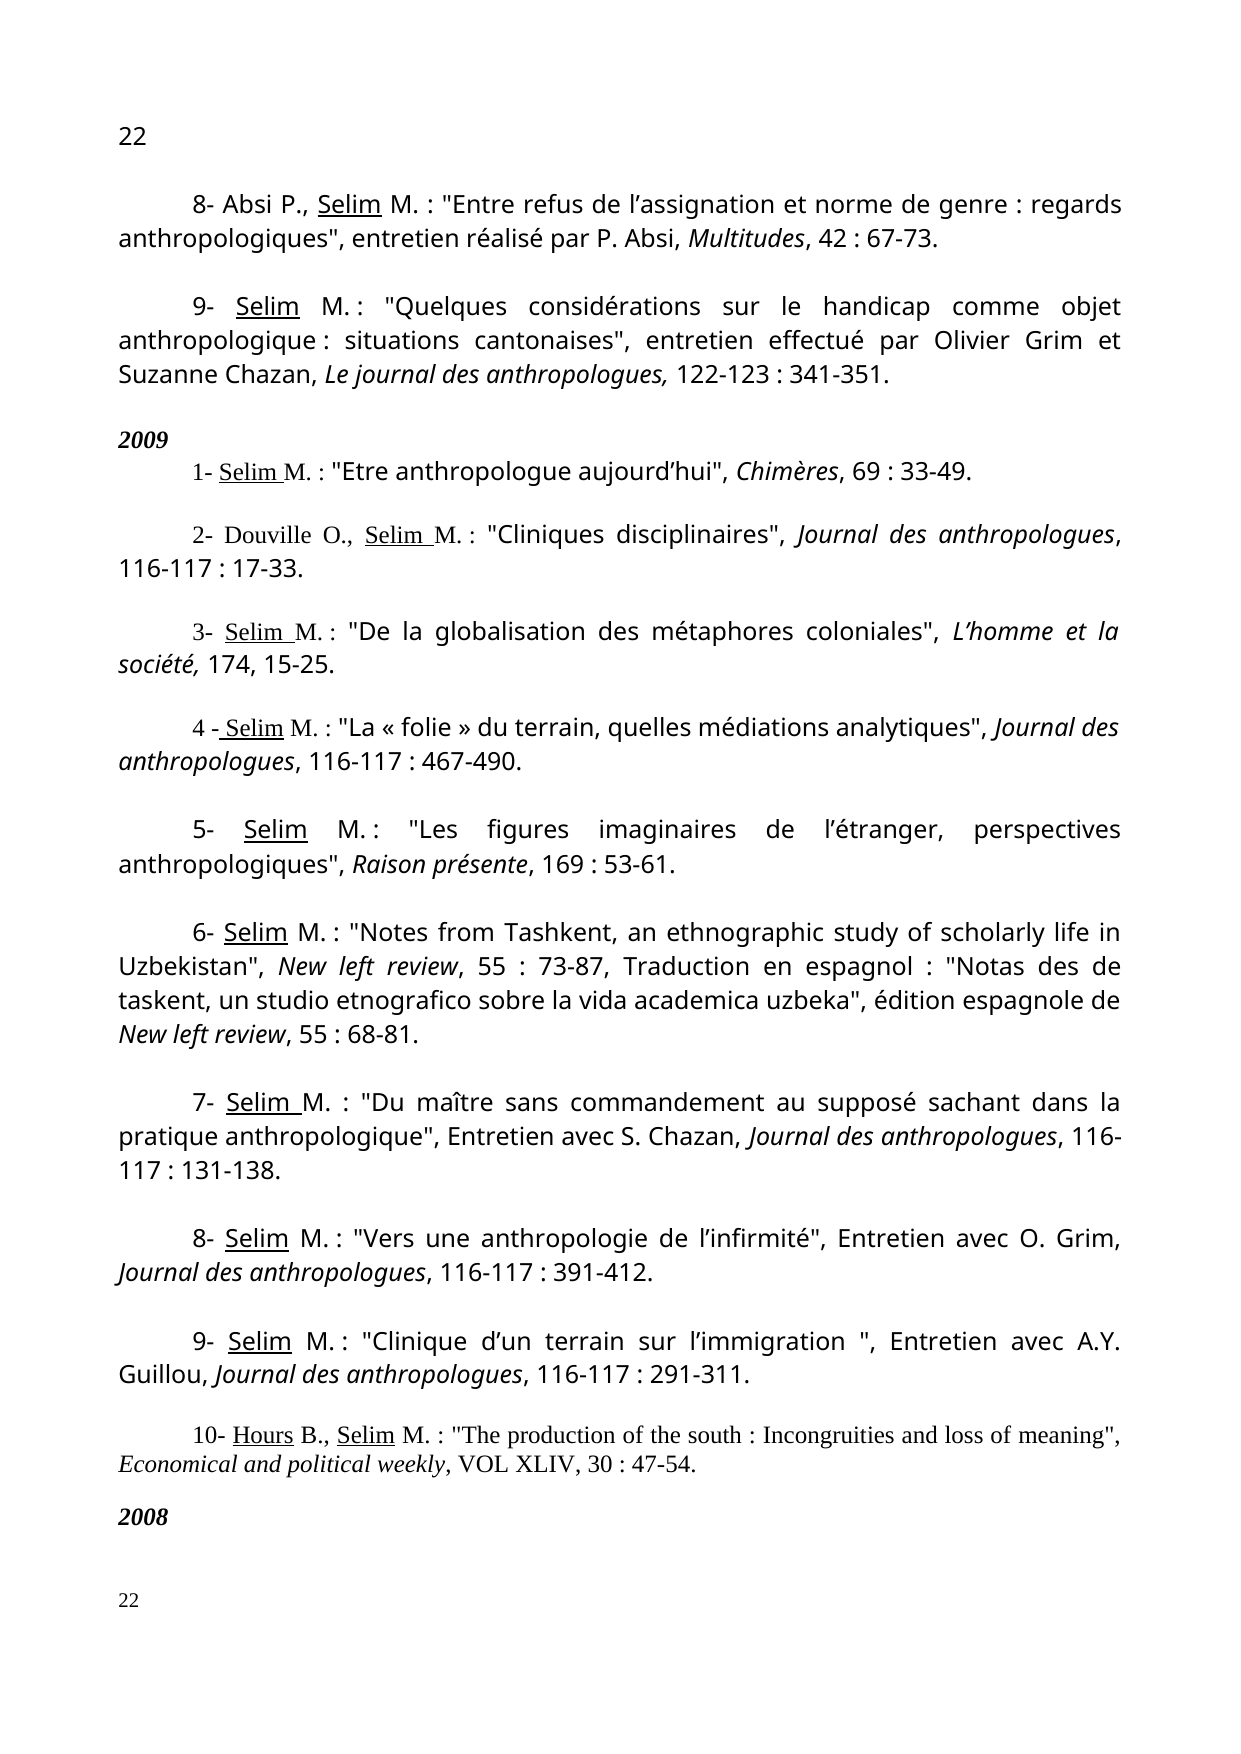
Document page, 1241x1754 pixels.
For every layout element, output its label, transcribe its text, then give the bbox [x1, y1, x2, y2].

text 10- Hours B., Selim M. : "The production of the south : Incongruities and loss of meaning", Economical and political weekly, VOL XLIV, 30 : 47-54. [118, 1420, 1122, 1477]
text 4 - Selim M. : "La « folie » du terrain, quelles médiations analytiques", Journal des anthropologues, 116-117 : 467-490. [118, 710, 1122, 778]
text 1- Selim M. : "Etre anthropologue aujourd’hui", Chimères, 69 : 33-49. [192, 453, 1122, 487]
text 8- Absi P., Selim M. : "Entre refus de l’assignation et norme de genre : regards anthropologiques", entretien réalisé par P. Absi, Multitudes, 42 : 67-73. [118, 186, 1122, 254]
text 9- Selim M. : "Clinique d’un terrain sur l’immigration ", Entretien avec A.Y. Guillou, Journal des anthropologues, 116-117 : 291-311. [118, 1323, 1122, 1391]
text 2008 [118, 1502, 1122, 1530]
text 6- Selim M. : "Notes from Tashkent, an ethnographic study of scholarly life in Uzbekistan", New left review, 55 : 73-87, Traduction en espagnol : "Notas des de taskent, un studio etnografico sobre la vida academica uzbeka", édition espagnole de New left review, 55 : 68-81. [118, 914, 1122, 1051]
text 3- Selim M. : "De la globalisation des métaphores coloniales", L’homme et la société, 174, 15-25. [118, 613, 1122, 681]
text 5- Selim M. : "Les figures imaginaires de l’étranger, perspectives anthropologiques", Raison présente, 169 : 53-61. [118, 812, 1122, 880]
text 9- Selim M. : "Quelques considérations sur le handicap comme objet anthropologique : situations cantonaises", entretien effectué par Olivier Grim et Suzanne Chazan, Le journal des anthropologues, 122-123 : 341-351. [118, 288, 1122, 391]
text 8- Selim M. : "Vers une anthropologie de l’infirmité", Entretien avec O. Grim, Journal des anthropologues, 116-117 : 391-412. [118, 1221, 1122, 1289]
text 7- Selim M. : "Du maître sans commandement au supposé sachant dans la pratique anthropologique", Entretien avec S. Chazan, Journal des anthropologues, 116-117 : 131-138. [118, 1085, 1122, 1187]
text 2- Douville O., Selim M. : "Cliniques disciplinaires", Journal des anthropologues, 116-117 : 17-33. [118, 516, 1122, 584]
text 2009 [118, 425, 1122, 453]
